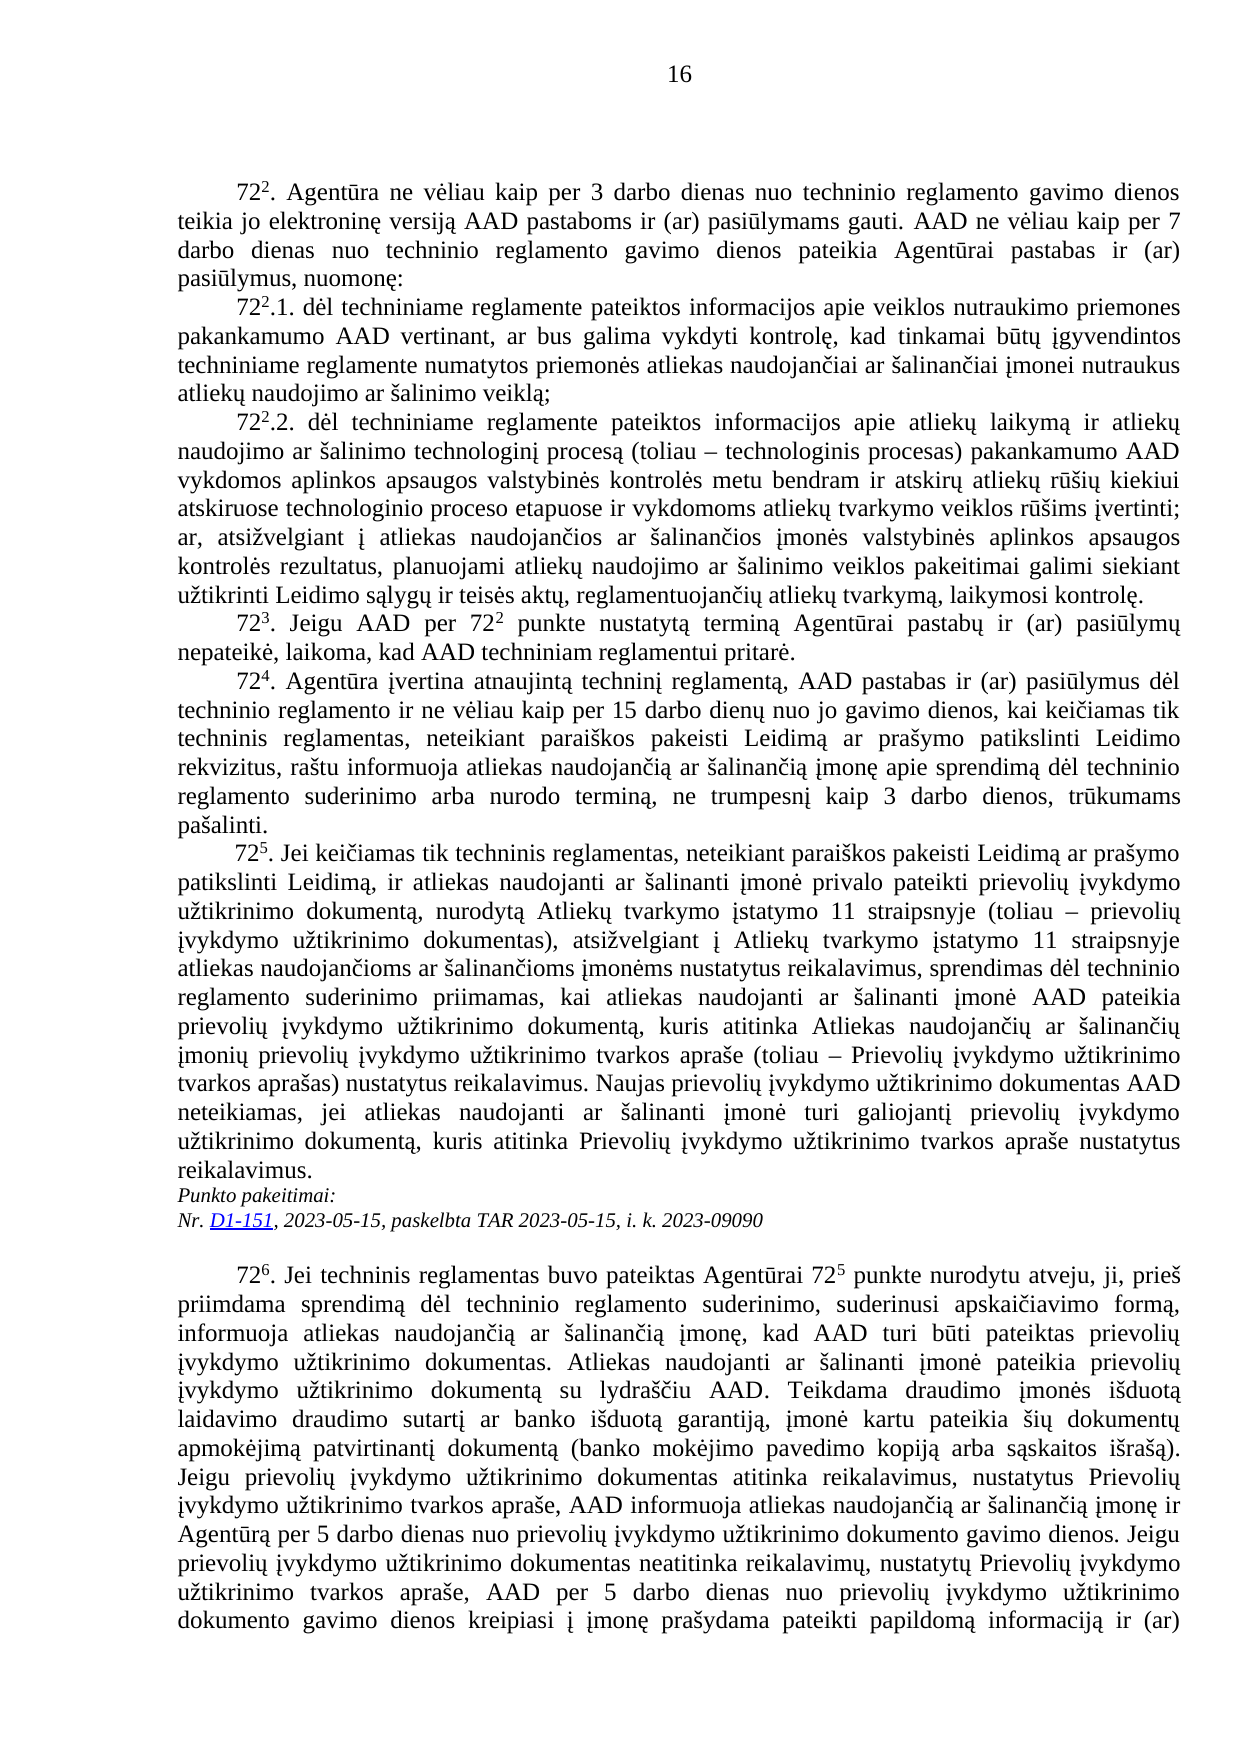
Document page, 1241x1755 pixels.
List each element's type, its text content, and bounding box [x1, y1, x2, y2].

text 722.1. dėl techniniame reglamente pateiktos informacijos apie veiklos nutraukimo priemones pakankamumo AAD vertinant, ar bus galima vykdyti kontrolę, kad tinkamai būtų įgyvendintos techniniame reglamente numatytos priemonės atliekas naudojančiai ar šalinančiai įmonei nutraukus atliekų naudojimo ar šalinimo veiklą; [177, 292, 1181, 407]
text Punkto pakeitimai: [177, 1183, 1181, 1207]
text 722.2. dėl techniniame reglamente pateiktos informacijos apie atliekų laikymą ir atliekų naudojimo ar šalinimo technologinį procesą (toliau – technologinis procesas) pakankamumo AAD vykdomos aplinkos apsaugos valstybinės kontrolės metu bendram ir atskirų atliekų rūšių kiekiui atskiruose technologinio proceso etapuose ir vykdomoms atliekų tvarkymo veiklos rūšims įvertinti; ar, atsižvelgiant į atliekas naudojančios ar šalinančios įmonės valstybinės aplinkos apsaugos kontrolės rezultatus, planuojami atliekų naudojimo ar šalinimo veiklos pakeitimai galimi siekiant užtikrinti Leidimo sąlygų ir teisės aktų, reglamentuojančių atliekų tvarkymą, laikymosi kontrolę. [177, 407, 1181, 608]
text Nr. D1-151, 2023-05-15, paskelbta TAR 2023-05-15, i. k. 2023-09090 [177, 1207, 1181, 1232]
text 723. Jeigu AAD per 722 punkte nustatytą terminą Agentūrai pastabų ir (ar) pasiūlymų nepateikė, laikoma, kad AAD techniniam reglamentui pritarė. [177, 608, 1181, 666]
text 722. Agentūra ne vėliau kaip per 3 darbo dienas nuo techninio reglamento gavimo dienos teikia jo elektroninę versiją AAD pastaboms ir (ar) pasiūlymams gauti. AAD ne vėliau kaip per 7 darbo dienas nuo techninio reglamento gavimo dienos pateikia Agentūrai pastabas ir (ar) pasiūlymus, nuomonę: [177, 177, 1181, 292]
text 726. Jei techninis reglamentas buvo pateiktas Agentūrai 725 punkte nurodytu atveju, ji, prieš priimdama sprendimą dėl techninio reglamento suderinimo, suderinusi apskaičiavimo formą, informuoja atliekas naudojančią ar šalinančią įmonę, kad AAD turi būti pateiktas prievolių įvykdymo užtikrinimo dokumentas. Atliekas naudojanti ar šalinanti įmonė pateikia prievolių įvykdymo užtikrinimo dokumentą su lydraščiu AAD. Teikdama draudimo įmonės išduotą laidavimo draudimo sutartį ar banko išduotą garantiją, įmonė kartu pateikia šių dokumentų apmokėjimą patvirtinantį dokumentą (banko mokėjimo pavedimo kopiją arba sąskaitos išrašą). Jeigu prievolių įvykdymo užtikrinimo dokumentas atitinka reikalavimus, nustatytus Prievolių įvykdymo užtikrinimo tvarkos apraše, AAD informuoja atliekas naudojančią ar šalinančią įmonę ir Agentūrą per 5 darbo dienas nuo prievolių įvykdymo užtikrinimo dokumento gavimo dienos. Jeigu prievolių įvykdymo užtikrinimo dokumentas neatitinka reikalavimų, nustatytų Prievolių įvykdymo užtikrinimo tvarkos apraše, AAD per 5 darbo dienas nuo prievolių įvykdymo užtikrinimo dokumento gavimo dienos kreipiasi į įmonę prašydama pateikti papildomą informaciją ir (ar) [177, 1260, 1181, 1634]
text 724. Agentūra įvertina atnaujintą techninį reglamentą, AAD pastabas ir (ar) pasiūlymus dėl techninio reglamento ir ne vėliau kaip per 15 darbo dienų nuo jo gavimo dienos, kai keičiamas tik techninis reglamentas, neteikiant paraiškos pakeisti Leidimą ar prašymo patikslinti Leidimo rekvizitus, raštu informuoja atliekas naudojančią ar šalinančią įmonę apie sprendimą dėl techninio reglamento suderinimo arba nurodo terminą, ne trumpesnį kaip 3 darbo dienos, trūkumams pašalinti. [177, 666, 1181, 838]
text 725. Jei keičiamas tik techninis reglamentas, neteikiant paraiškos pakeisti Leidimą ar prašymo patikslinti Leidimą, ir atliekas naudojanti ar šalinanti įmonė privalo pateikti prievolių įvykdymo užtikrinimo dokumentą, nurodytą Atliekų tvarkymo įstatymo 11 straipsnyje (toliau – prievolių įvykdymo užtikrinimo dokumentas), atsižvelgiant į Atliekų tvarkymo įstatymo 11 straipsnyje atliekas naudojančioms ar šalinančioms įmonėms nustatytus reikalavimus, sprendimas dėl techninio reglamento suderinimo priimamas, kai atliekas naudojanti ar šalinanti įmonė AAD pateikia prievolių įvykdymo užtikrinimo dokumentą, kuris atitinka Atliekas naudojančių ar šalinančių įmonių prievolių įvykdymo užtikrinimo tvarkos apraše (toliau – Prievolių įvykdymo užtikrinimo tvarkos aprašas) nustatytus reikalavimus. Naujas prievolių įvykdymo užtikrinimo dokumentas AAD neteikiamas, jei atliekas naudojanti ar šalinanti įmonė turi galiojantį prievolių įvykdymo užtikrinimo dokumentą, kuris atitinka Prievolių įvykdymo užtikrinimo tvarkos apraše nustatytus reikalavimus. [177, 838, 1181, 1183]
